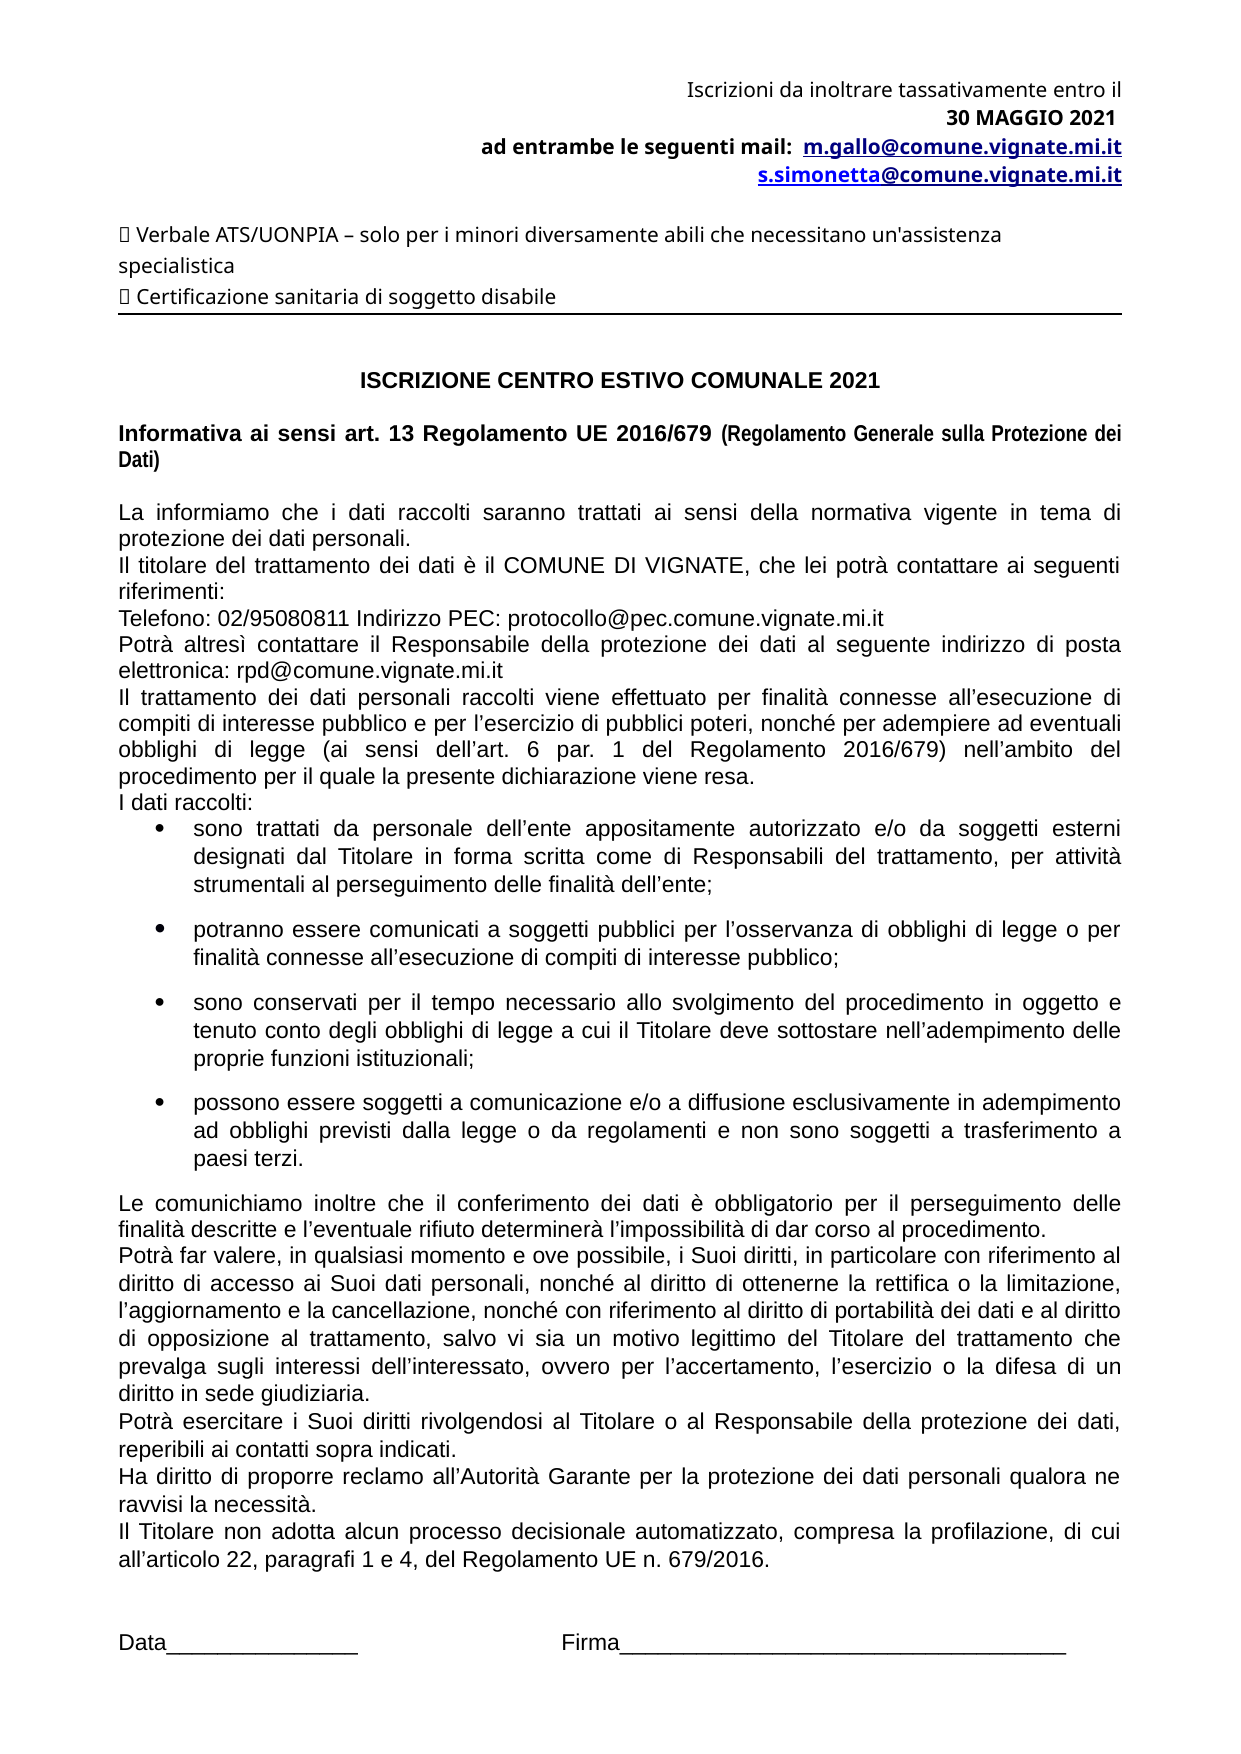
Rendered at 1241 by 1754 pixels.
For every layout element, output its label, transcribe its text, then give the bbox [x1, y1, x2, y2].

text La informiamo che i dati raccolti saranno trattati ai sensi della normativa vigente in tema di protezione dei dati personali. [118, 499, 1122, 552]
text Data_______________ Firma___________________________________ [118, 1629, 1122, 1655]
text Potrà altresì contattare il Responsabile della protezione dei dati al seguente indirizzo di posta elettronica: rpd@comune.vignate.mi.it [118, 631, 1122, 683]
text  Certificazione sanitaria di soggetto disabile [118, 280, 1122, 313]
text Le comunichiamo inoltre che il conferimento dei dati è obbligatorio per il perseguimento delle finalità descritte e l’eventuale rifiuto determinerà l’impossibilità di dar corso al procedimento. [118, 1189, 1122, 1242]
text  Verbale ATS/UONPIA – solo per i minori diversamente abili che necessitano un'assistenza specialistica [118, 217, 1122, 280]
text Informativa ai sensi art. 13 Regolamento UE 2016/679 (Regolamento Generale sulla Protezione dei Dati) [118, 420, 1122, 473]
list sono trattati da personale dell’ente appositamente autorizzato e/o da soggetti esterni designati dal Titolare in forma scritta come di Responsabili del trattamento, per attività strumentali al perseguimento delle finalità dell’ente; [156, 815, 1122, 897]
list sono conservati per il tempo necessario allo svolgimento del procedimento in oggetto e tenuto conto degli obblighi di legge a cui il Titolare deve sottostare nell’adempimento delle proprie funzioni istituzionali; [156, 989, 1122, 1071]
text ISCRIZIONE CENTRO ESTIVO COMUNALE 2021 [118, 367, 1122, 394]
list possono essere soggetti a comunicazione e/o a diffusione esclusivamente in adempimento ad obblighi previsti dalla legge o da regolamenti e non sono soggetti a trasferimento a paesi terzi. [156, 1089, 1122, 1171]
list potranno essere comunicati a soggetti pubblici per l’osservanza di obblighi di legge o per finalità connesse all’esecuzione di compiti di interesse pubblico; [156, 916, 1122, 971]
text Il titolare del trattamento dei dati è il COMUNE DI VIGNATE, che lei potrà contattare ai seguenti riferimenti: [118, 552, 1122, 604]
text Il trattamento dei dati personali raccolti viene effettuato per finalità connesse all’esecuzione di compiti di interesse pubblico e per l’esercizio di pubblici poteri, nonché per adempiere ad eventuali obblighi di legge (ai sensi dell’art. 6 par. 1 del Regolamento 2016/679) nell’ambito del procedimento per il quale la presente dichiarazione viene resa. [118, 683, 1122, 789]
text Ha diritto di proporre reclamo all’Autorità Garante per la protezione dei dati personali qualora ne ravvisi la necessità. [118, 1463, 1122, 1517]
text Telefono: 02/95080811 Indirizzo PEC: protocollo@pec.comune.vignate.mi.it [118, 604, 1122, 631]
text I dati raccolti: [118, 789, 1122, 815]
text Il Titolare non adotta alcun processo decisionale automatizzato, compresa la profilazione, di cui all’articolo 22, paragrafi 1 e 4, del Regolamento UE n. 679/2016. [118, 1518, 1122, 1572]
text Potrà far valere, in qualsiasi momento e ove possibile, i Suoi diritti, in particolare con riferimento al diritto di accesso ai Suoi dati personali, nonché al diritto di ottenerne la rettifica o la limitazione, l’aggiornamento e la cancellazione, nonché con riferimento al diritto di portabilità dei dati e al diritto di opposizione al trattamento, salvo vi sia un motivo legittimo del Titolare del trattamento che prevalga sugli interessi dell’interessato, ovvero per l’accertamento, l’esercizio o la difesa di un diritto in sede giudiziaria. [118, 1242, 1122, 1407]
text Potrà esercitare i Suoi diritti rivolgendosi al Titolare o al Responsabile della protezione dei dati, reperibili ai contatti sopra indicati. [118, 1408, 1122, 1462]
